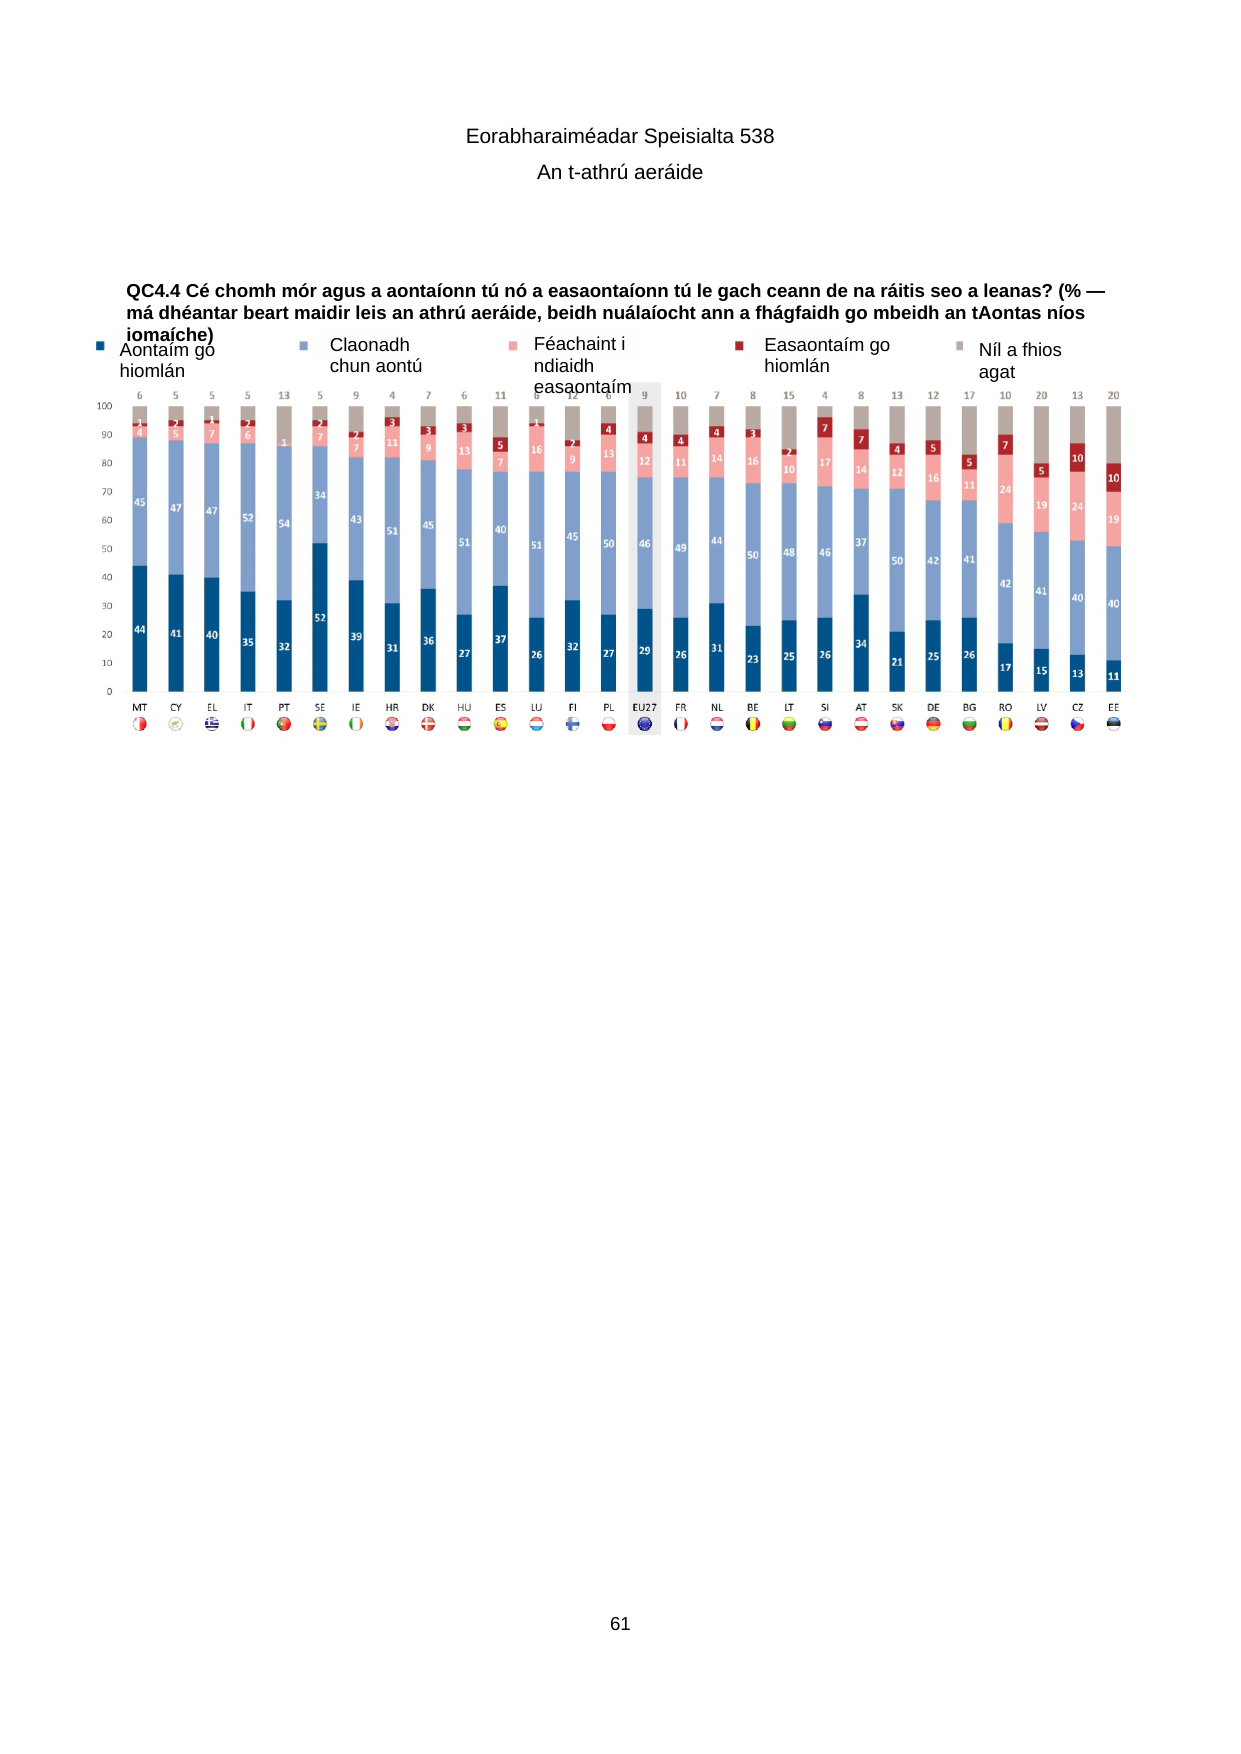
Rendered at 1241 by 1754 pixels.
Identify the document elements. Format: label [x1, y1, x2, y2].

picture [82, 321, 963, 363]
picture [88, 382, 1133, 740]
